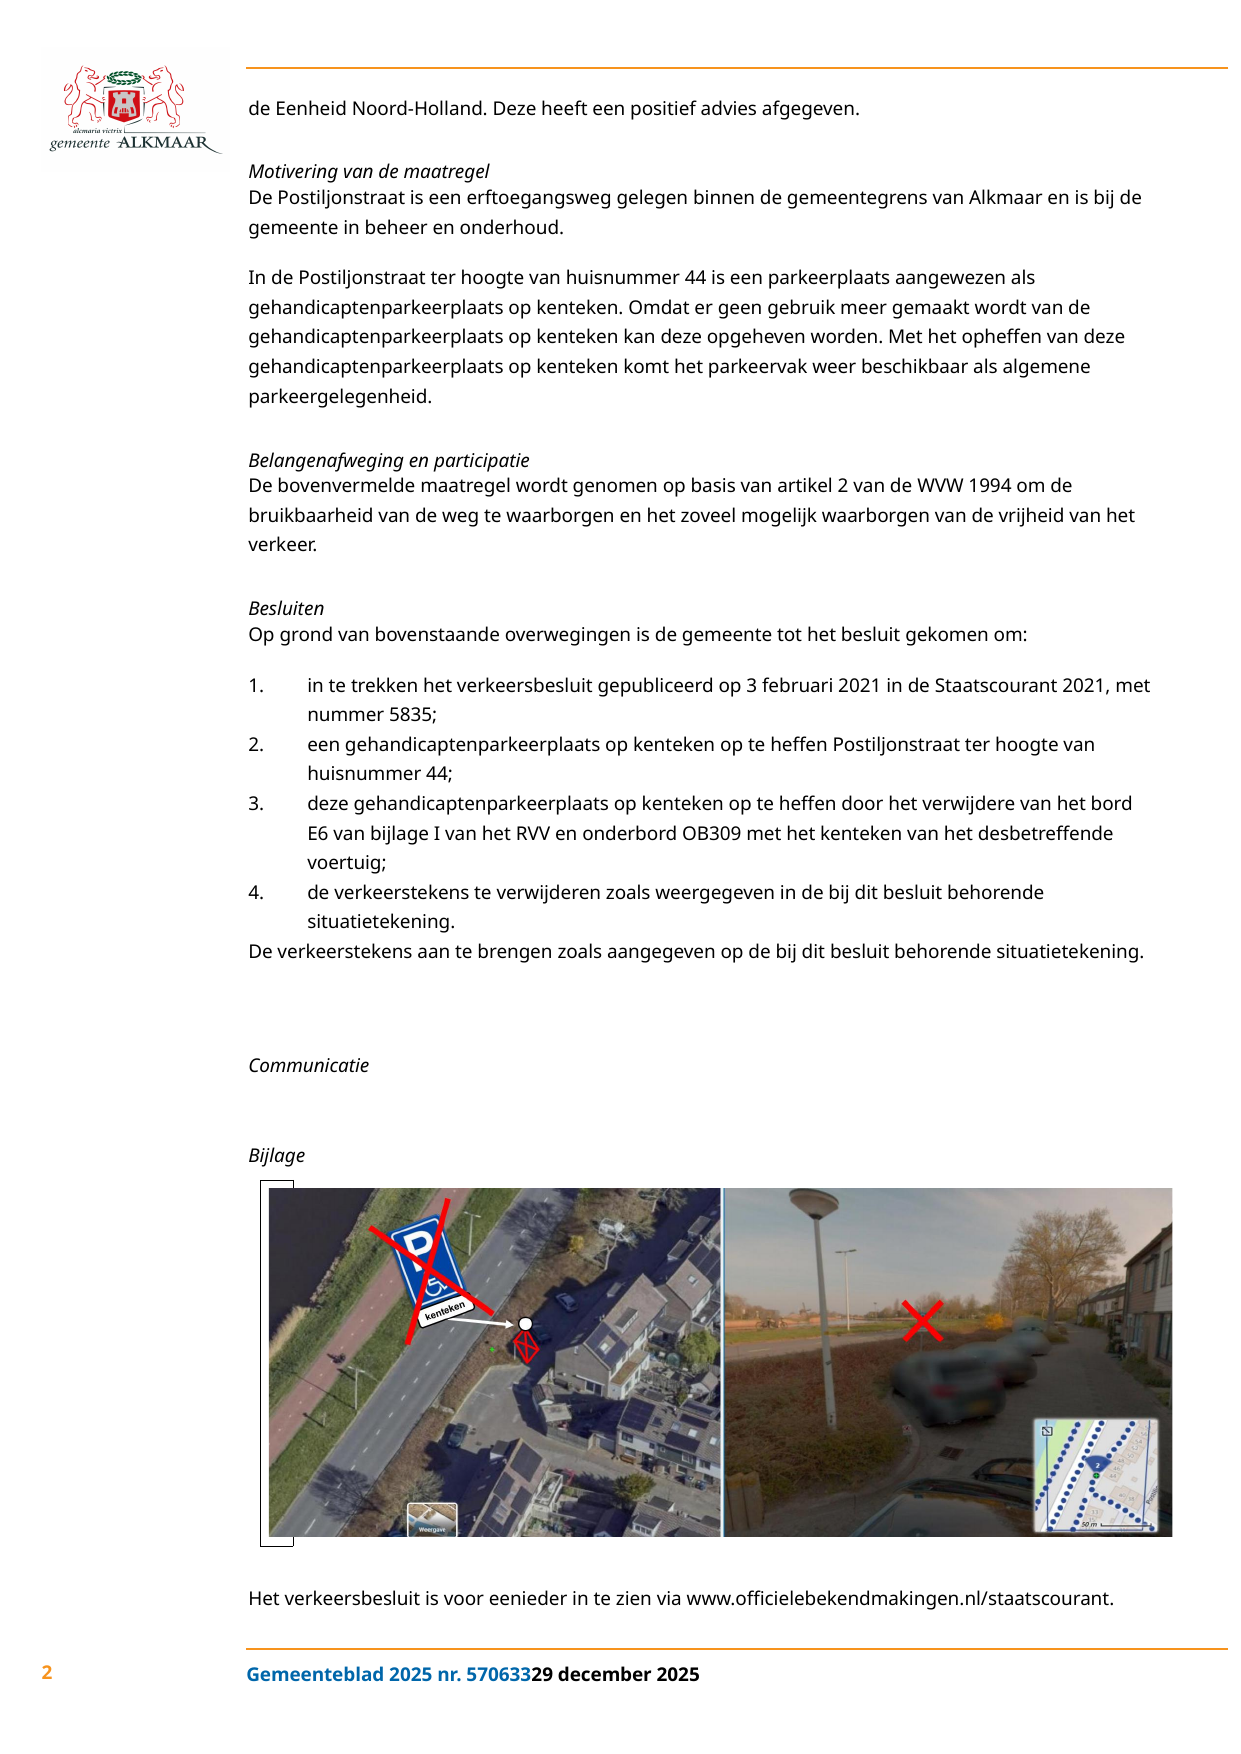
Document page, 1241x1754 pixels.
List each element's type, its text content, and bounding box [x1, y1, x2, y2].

text Bijlage [248, 1142, 1152, 1168]
text De verkeerstekens aan te brengen zoals aangegeven op de bij dit besluit behorende situatietekening. [248, 938, 1152, 964]
text De Postiljonstraat is een erftoegangsweg gelegen binnen de gemeentegrens van Alkmaar en is bij de gemeente in beheer en onderhoud. [248, 184, 1152, 240]
text De bovenvermelde maatregel wordt genomen op basis van artikel 2 van de WVW 1994 om de bruikbaarheid van de weg te waarborgen en het zoveel mogelijk waarborgen van de vrijheid van het verkeer. [248, 472, 1152, 557]
list de verkeerstekens te verwijderen zoals weergegeven in de bij dit besluit behorende situatietekening. [248, 879, 1152, 934]
text Het verkeersbesluit is voor eenieder in te zien via www.officielebekendmakingen.nl/staatscourant. [248, 1586, 1152, 1611]
text Communicatie [248, 1052, 1152, 1078]
text Besluiten [248, 596, 1152, 621]
list een gehandicaptenparkeerplaats op kenteken op te heffen Postiljonstraat ter hoogte van huisnummer 44; [248, 731, 1152, 786]
picture [268, 1188, 1173, 1537]
text Op grond van bovenstaande overwegingen is de gemeente tot het besluit gekomen om: [248, 621, 1152, 647]
text In de Postiljonstraat ter hoogte van huisnummer 44 is een parkeerplaats aangewezen als gehandicaptenparkeerplaats op kenteken. Omdat er geen gebruik meer gemaakt wordt van de gehandicaptenparkeerplaats op kenteken kan deze opgeheven worden. Met het opheffen van deze gehandicaptenparkeerplaats op kenteken komt het parkeervak weer beschikbaar als algemene parkeergelegenheid. [248, 264, 1152, 408]
list deze gehandicaptenparkeerplaats op kenteken op te heffen door het verwijdere van het bord E6 van bijlage I van het RVV en onderbord OB309 met het kenteken van het desbetreffende voertuig; [248, 790, 1152, 875]
picture [41, 47, 231, 172]
list in te trekken het verkeersbesluit gepubliceerd op 3 februari 2021 in de Staatscourant 2021, met nummer 5835; [248, 672, 1152, 727]
text Motivering van de maatregel [248, 159, 1152, 184]
text de Eenheid Noord-Holland. Deze heeft een positief advies afgegeven. [248, 95, 1152, 121]
text Belangenafweging en participatie [248, 447, 1152, 472]
